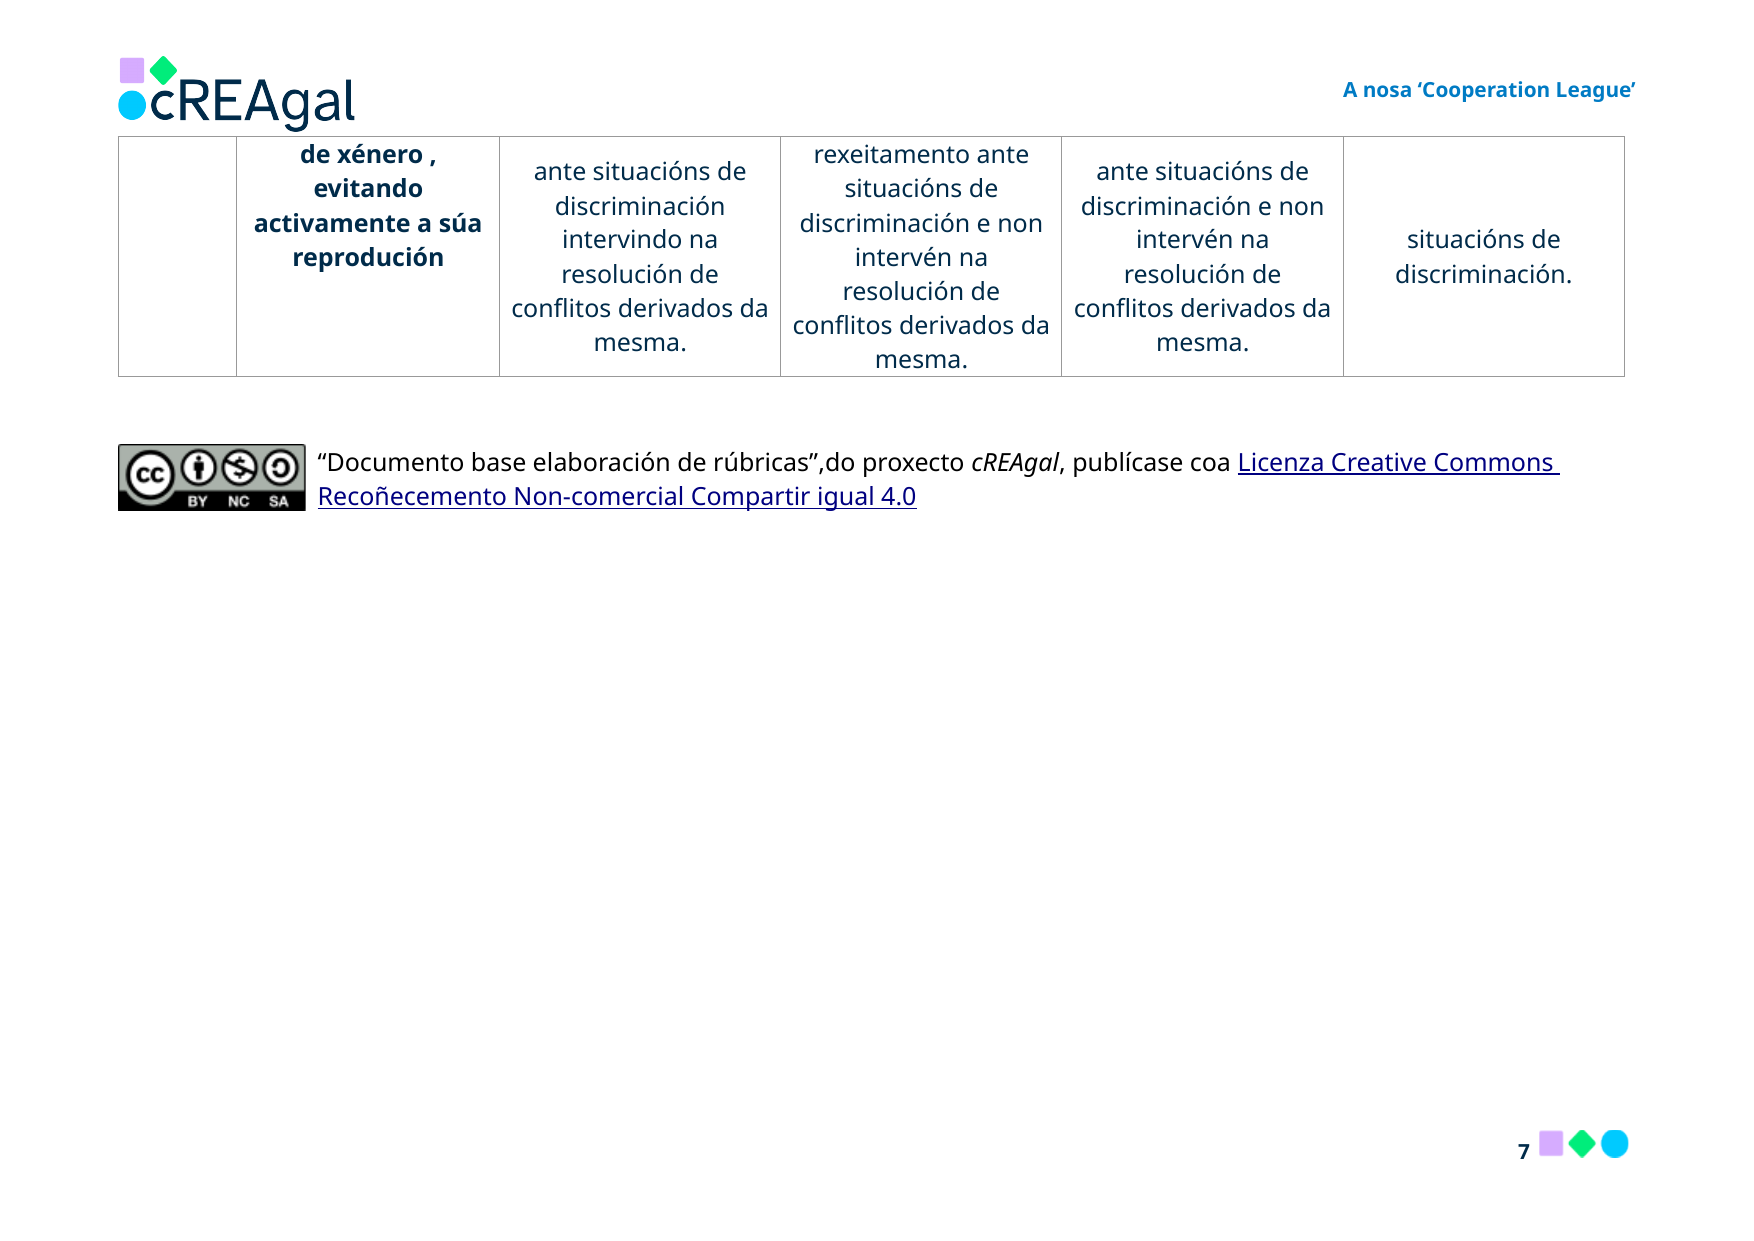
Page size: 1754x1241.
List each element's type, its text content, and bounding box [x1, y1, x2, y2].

picture [118, 56, 355, 132]
picture [1622, 1130, 1629, 1140]
picture [118, 444, 306, 511]
picture [1539, 1130, 1612, 1158]
table_cell ante situacións de discriminación e non intervén na resolución de conflitos derivados da mesma. [1062, 137, 1343, 376]
text “Documento base elaboración de rúbricas”,do proxecto cREAgal, publícase coa Licenza Creative Commons Recoñecemento Non-comercial Compartir igual 4.0 [118, 445, 1636, 513]
table_cell de xénero , evitando activamente a súa reprodución [237, 137, 499, 376]
table_cell ante situacións de discriminación intervindo na resolución de conflitos derivados da mesma. [500, 137, 780, 376]
table_cell [119, 137, 236, 376]
picture [1618, 1146, 1629, 1158]
table_cell situacións de discriminación. [1344, 137, 1624, 376]
table_cell rexeitamento ante situacións de discriminación e non intervén na resolución de conflitos derivados da mesma. [781, 137, 1061, 376]
